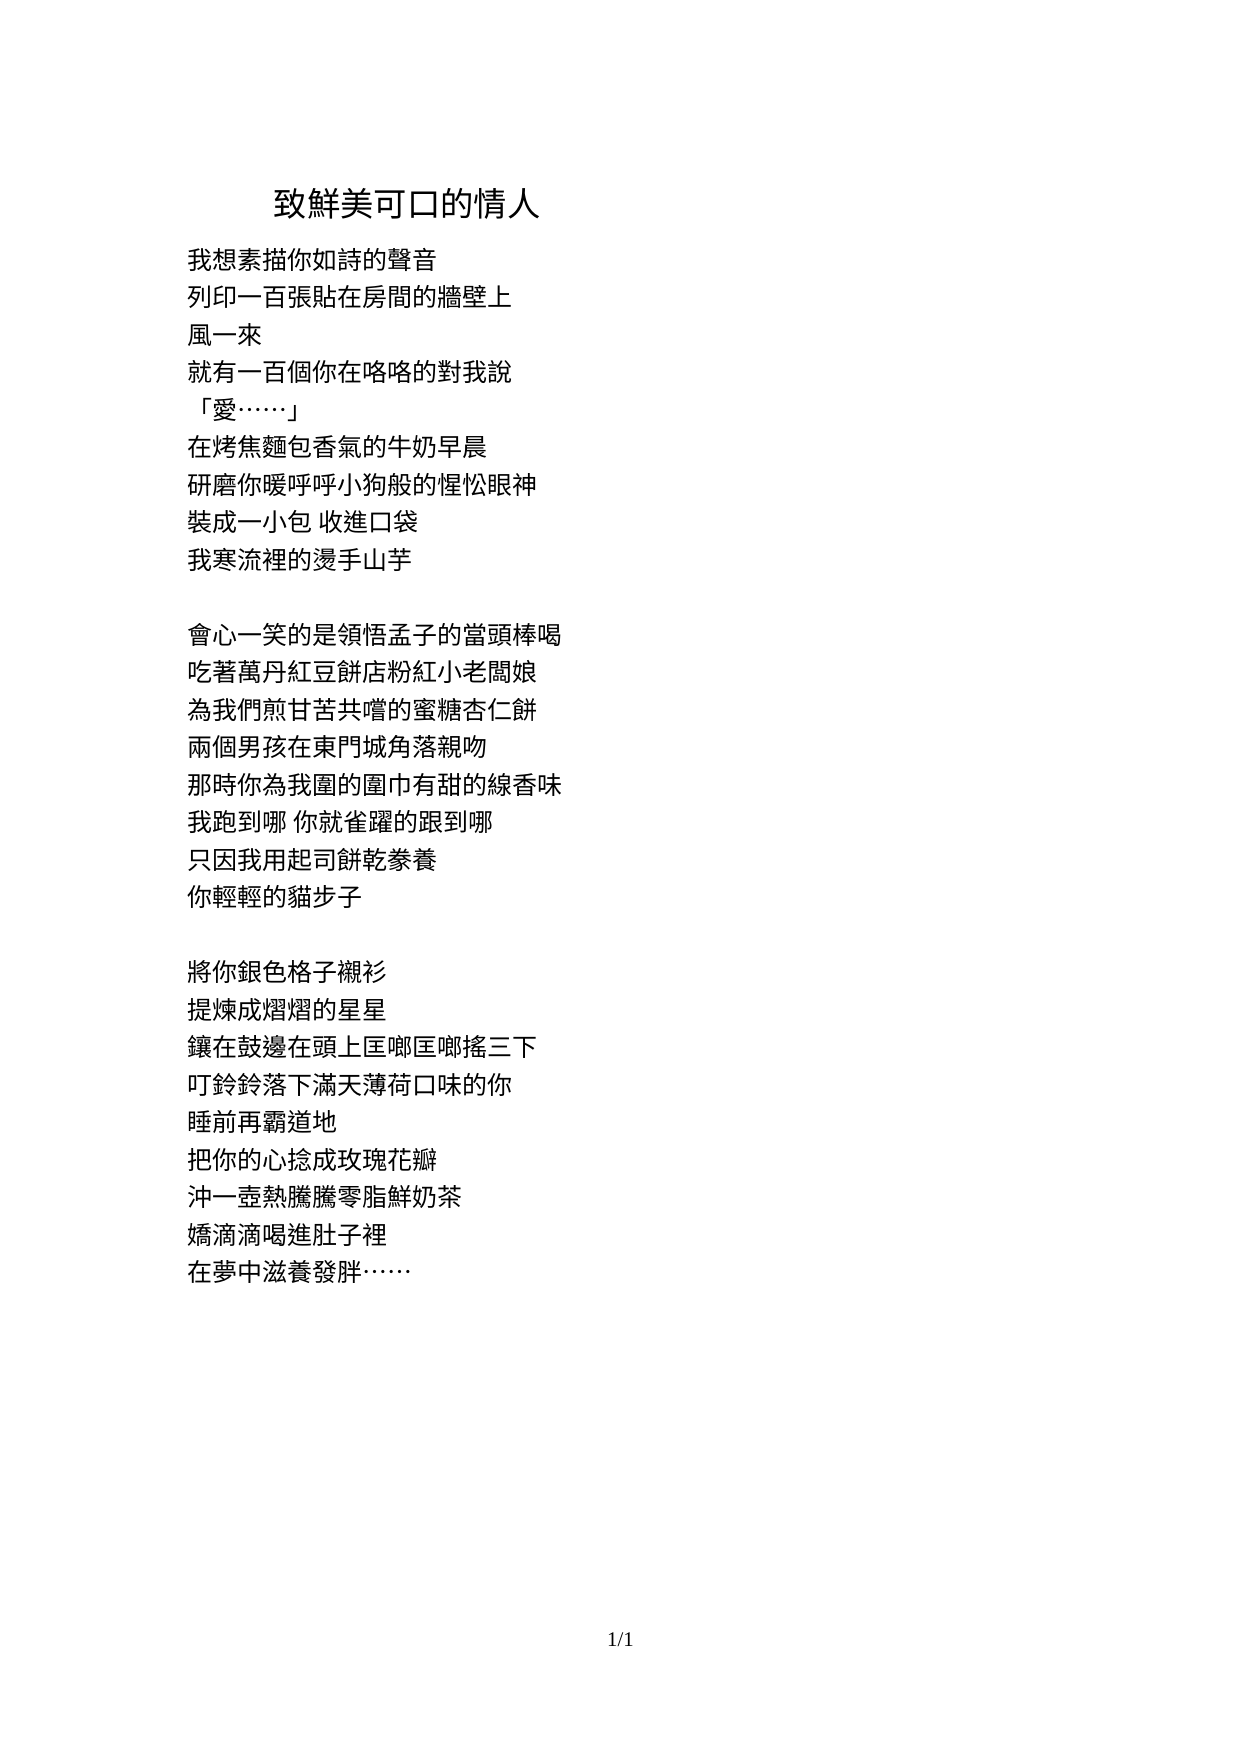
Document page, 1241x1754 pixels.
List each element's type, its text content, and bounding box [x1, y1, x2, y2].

text 那時你為我圍的圍巾有甜的線香味 [187, 764, 1053, 802]
text 嬌滴滴喝進肚子裡 [187, 1214, 1053, 1252]
text 將你銀色格子襯衫 [187, 952, 1053, 989]
text 為我們煎甘苦共嚐的蜜糖杏仁餅 [187, 689, 1053, 727]
text 我想素描你如詩的聲音 [187, 239, 1053, 277]
text 吃著萬丹紅豆餅店粉紅小老闆娘 [187, 652, 1053, 689]
text 叮鈴鈴落下滿天薄荷口味的你 [187, 1064, 1053, 1102]
text 致鮮美可口的情人 [187, 164, 1053, 239]
text 兩個男孩在東門城角落親吻 [187, 727, 1053, 764]
text 睡前再霸道地 [187, 1102, 1053, 1139]
text 在烤焦麵包香氣的牛奶早晨 [187, 427, 1053, 464]
text 提煉成熠熠的星星 [187, 989, 1053, 1027]
text 「愛……」 [187, 389, 1053, 427]
text 我跑到哪 你就雀躍的跟到哪 [187, 802, 1053, 839]
text 會心一笑的是領悟孟子的當頭棒喝 [187, 614, 1053, 652]
text 列印一百張貼在房間的牆壁上 [187, 277, 1053, 314]
text 把你的心捻成玫瑰花瓣 [187, 1139, 1053, 1177]
text 裝成一小包 收進口袋 [187, 502, 1053, 539]
text 沖一壺熱騰騰零脂鮮奶茶 [187, 1177, 1053, 1214]
text 我寒流裡的燙手山芋 [187, 539, 1053, 577]
text 只因我用起司餅乾豢養 [187, 839, 1053, 877]
text 你輕輕的貓步子 [187, 877, 1053, 914]
text 風一來 [187, 314, 1053, 352]
text 鑲在鼓邊在頭上匡啷匡啷搖三下 [187, 1027, 1053, 1064]
text 研磨你暖呼呼小狗般的惺忪眼神 [187, 464, 1053, 502]
text 在夢中滋養發胖…… [187, 1252, 1053, 1289]
text 就有一百個你在咯咯的對我說 [187, 352, 1053, 389]
